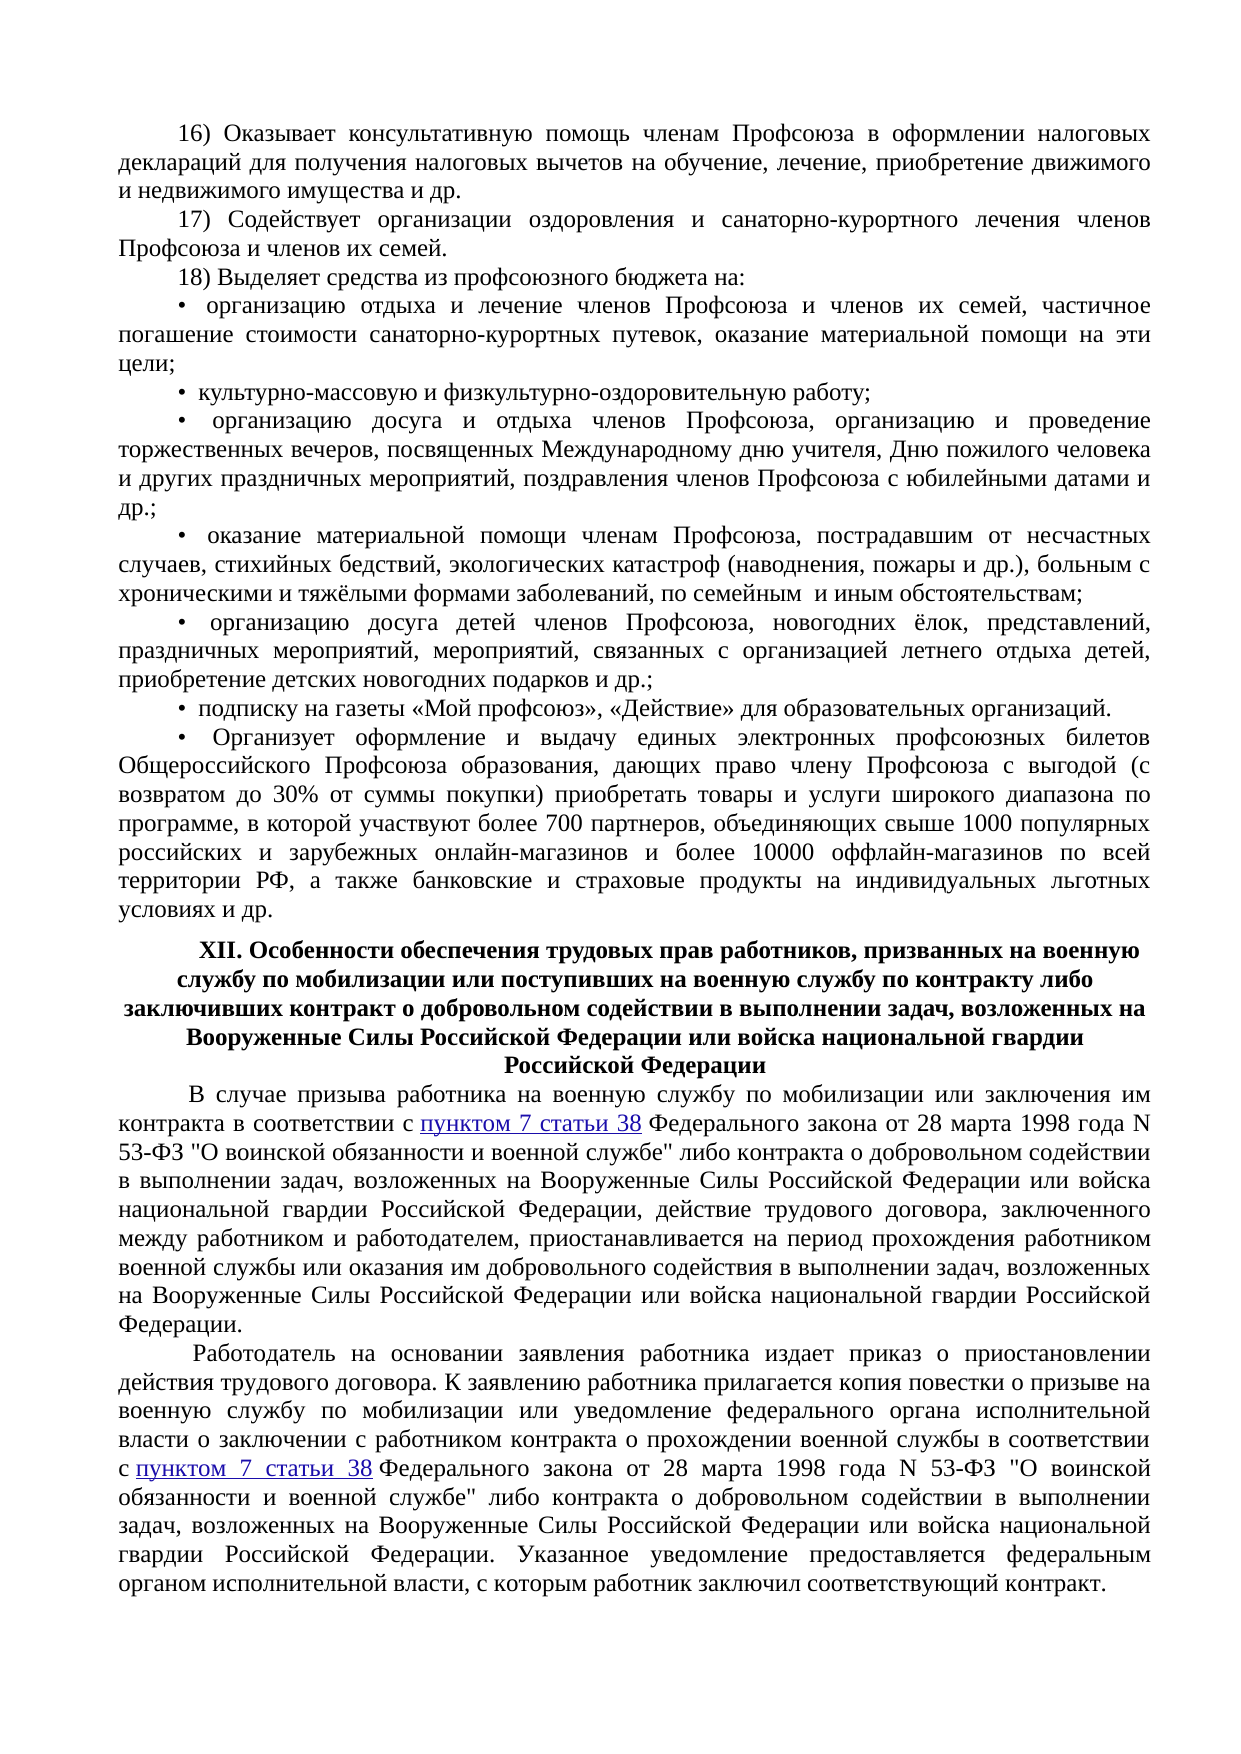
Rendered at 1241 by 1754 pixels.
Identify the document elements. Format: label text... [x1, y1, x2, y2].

text 16) Оказывает консультативную помощь членам Профсоюза в оформлении налоговых деклараций для получения налоговых вычетов на обучение, лечение, приобретение движимого и недвижимого имущества и др. [118, 118, 1152, 204]
list организацию досуга и отдыха членов Профсоюза, организацию и проведение торжественных вечеров, посвященных Международному дню учителя, Дню пожилого человека и других праздничных мероприятий, поздравления членов Профсоюза с юбилейными датами и др.; [118, 406, 1152, 521]
text В случае призыва работника на военную службу по мобилизации или заключения им контракта в соответствии с пунктом 7 статьи 38 Федерального закона от 28 марта 1998 года N 53-ФЗ "О воинской обязанности и военной службе" либо контракта о добровольном содействии в выполнении задач, возложенных на Вооруженные Силы Российской Федерации или войска национальной гвардии Российской Федерации, действие трудового договора, заключенного между работником и работодателем, приостанавливается на период прохождения работником военной службы или оказания им добровольного содействия в выполнении задач, возложенных на Вооруженные Силы Российской Федерации или войска национальной гвардии Российской Федерации. [118, 1079, 1152, 1338]
text 18) Выделяет средства из профсоюзного бюджета на: [118, 262, 1152, 291]
list Организует оформление и выдачу единых электронных профсоюзных билетов Общероссийского Профсоюза образования, дающих право члену Профсоюза с выгодой (с возвратом до 30% от суммы покупки) приобретать товары и услуги широкого диапазона по программе, в которой участвуют более 700 партнеров, объединяющих свыше 1000 популярных российских и зарубежных онлайн-магазинов и более 10000 оффлайн-магазинов по всей территории РФ, а также банковские и страховые продукты на индивидуальных льготных условиях и др. [118, 722, 1152, 923]
list подписку на газеты «Мой профсоюз», «Действие» для образовательных организаций. [118, 693, 1152, 722]
list организацию досуга детей членов Профсоюза, новогодних ёлок, представлений, праздничных мероприятий, мероприятий, связанных с организацией летнего отдыха детей, приобретение детских новогодних подарков и др.; [118, 607, 1152, 693]
text Работодатель на основании заявления работника издает приказ о приостановлении действия трудового договора. К заявлению работника прилагается копия повестки о призыве на военную службу по мобилизации или уведомление федерального органа исполнительной власти о заключении с работником контракта о прохождении военной службы в соответствии с пунктом 7 статьи 38 Федерального закона от 28 марта 1998 года N 53-ФЗ "О воинской обязанности и военной службе" либо контракта о добровольном содействии в выполнении задач, возложенных на Вооруженные Силы Российской Федерации или войска национальной гвардии Российской Федерации. Указанное уведомление предоставляется федеральным органом исполнительной власти, с которым работник заключил соответствующий контракт. [118, 1338, 1152, 1597]
list культурно-массовую и физкультурно-оздоровительную работу; [118, 377, 1152, 406]
list организацию отдыха и лечение членов Профсоюза и членов их семей, частичное погашение стоимости санаторно-курортных путевок, оказание материальной помощи на эти цели; [118, 291, 1152, 377]
text XII. Особенности обеспечения трудовых прав работников, призванных на военную службу по мобилизации или поступивших на военную службу по контракту либо заключивших контракт о добровольном содействии в выполнении задач, возложенных на Вооруженные Силы Российской Федерации или войска национальной гвардии Российской Федерации [118, 936, 1152, 1079]
text 17) Содействует организации оздоровления и санаторно-курортного лечения членов Профсоюза и членов их семей. [118, 204, 1152, 262]
list оказание материальной помощи членам Профсоюза, пострадавшим от несчастных случаев, стихийных бедствий, экологических катастроф (наводнения, пожары и др.), больным с хроническими и тяжёлыми формами заболеваний, по семейным и иным обстоятельствам; [118, 521, 1152, 607]
